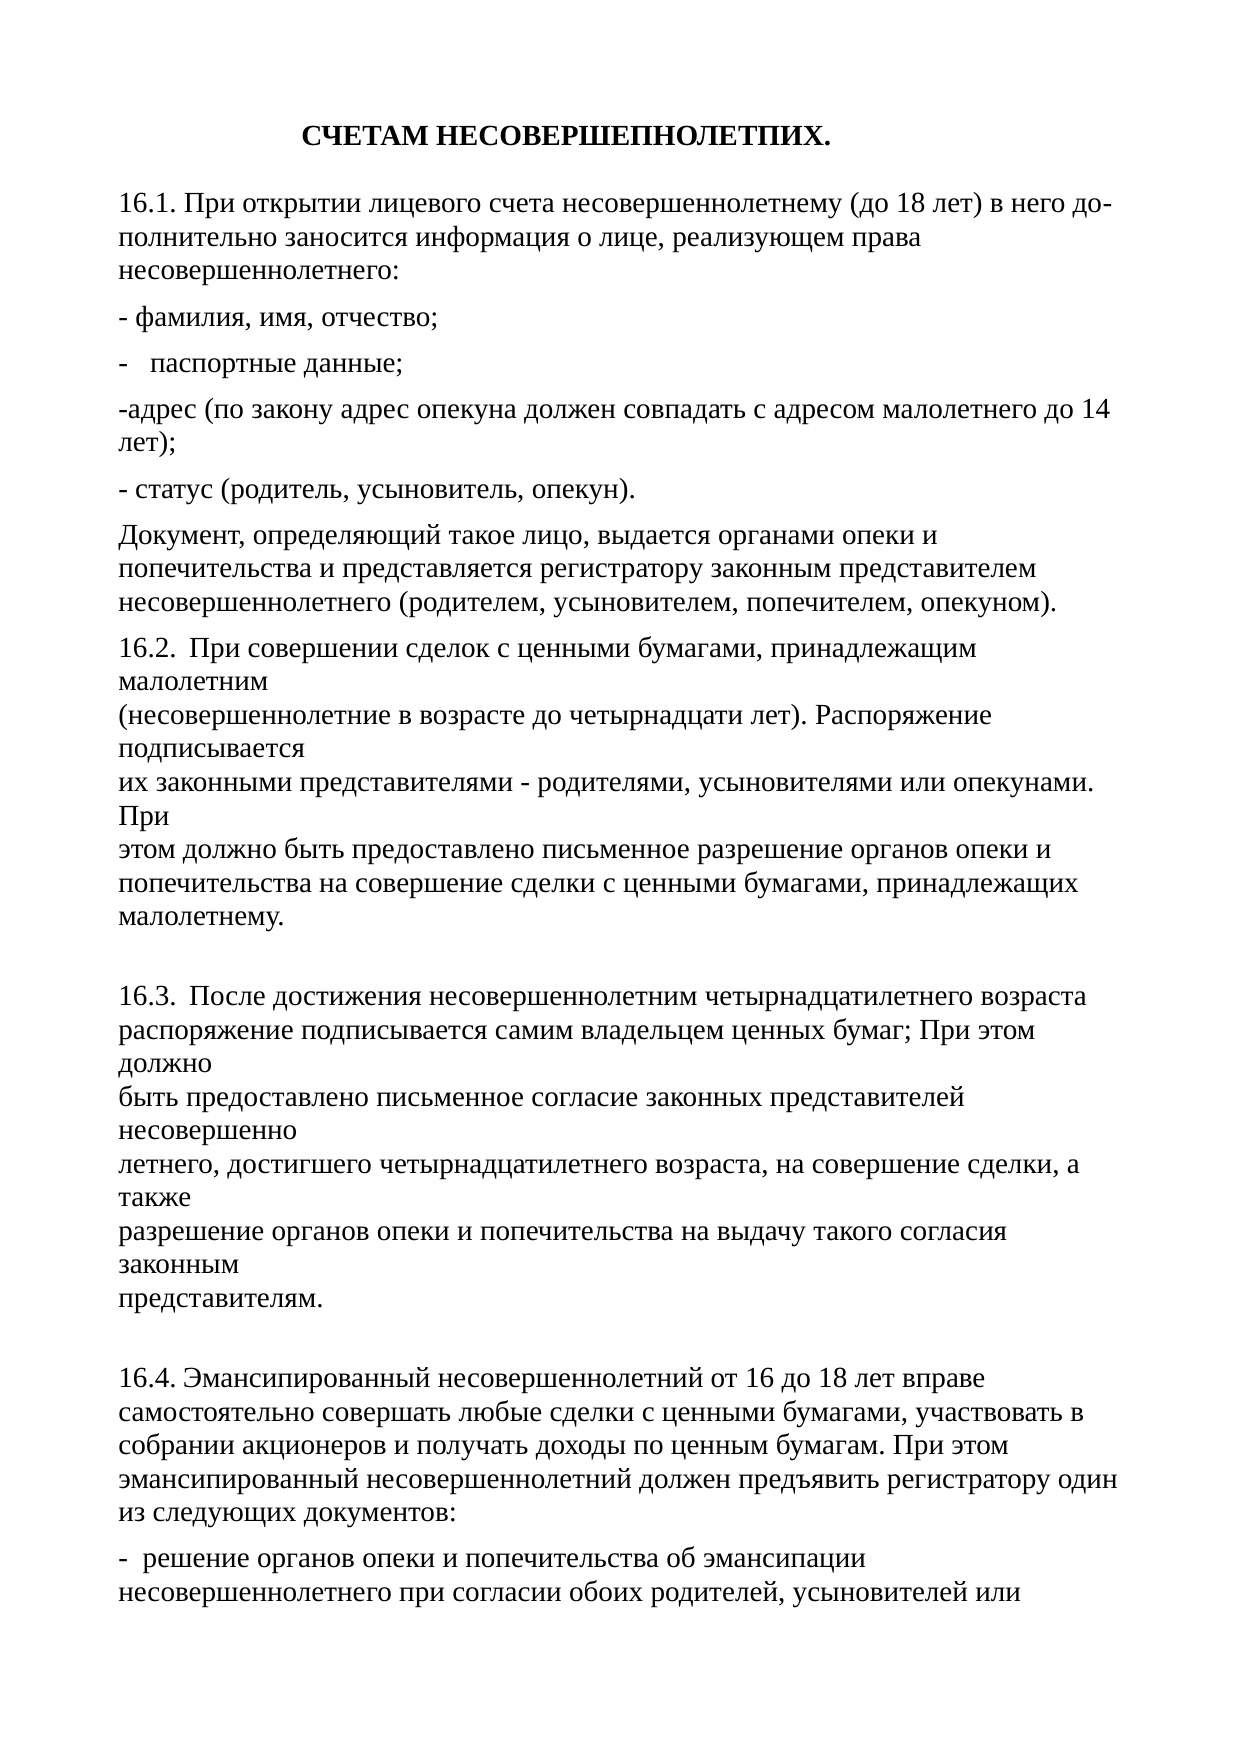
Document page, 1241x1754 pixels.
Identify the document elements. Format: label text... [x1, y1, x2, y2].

text - фамилия, имя, отчество; [118, 298, 1122, 332]
text 16.4. Эмансипированный несовершеннолетний от 16 до 18 лет вправе самостоятельно совершать любые сделки с ценными бумагами, участвовать в собрании акционеров и получать доходы по ценным бумагам. При этом эмансипированный несовершеннолетний должен предъявить регистратору один из следующих документов: [118, 1360, 1122, 1528]
text - паспортные данные; [118, 345, 1122, 378]
text 16.3. После достижения несовершеннолетним четырнадцатилетнего возраста распоряжение подписывается самим владельцем ценных бумаг; При этом должно быть предоставлено письменное согласие законных представителей несовершенно­ летнего, достигшего четырнадцатилетнего возраста, на совершение сделки, а также разрешение органов опеки и попечительства на выдачу такого согласия законным представителям. [118, 978, 1122, 1314]
text 16.2. При совершении сделок с ценными бумагами, принадлежащим малолетним (несовершеннолетние в возрасте до четырнадцати лет). Распоряжение подписывается их законными представителями - родителями, усыновителями или опекунами. При этом должно быть предоставлено письменное разрешение органов опеки и попечительства на совершение сделки с ценными бумагами, принадлежащих малолетнему. [118, 630, 1122, 932]
text Документ, определяющий такое лицо, выдается органами опеки и попечительст­ва и представляется регистратору законным представителем несовершеннолетнего (родителем, усыновителем, попечителем, опекуном). [118, 517, 1122, 617]
text 16.1. При открытии лицевого счета несовершеннолетнему (до 18 лет) в него до­полнительно заносится информация о лице, реализующем права несовершеннолетне­го: [118, 185, 1122, 286]
text СЧЕТАМ НЕСОВЕРШЕПНОЛЕТПИХ. [118, 118, 1014, 152]
text -адрес (по закону адрес опекуна должен совпадать с адресом малолетнего до 14 лет); [118, 391, 1122, 458]
text - статус (родитель, усыновитель, опекун). [118, 470, 1122, 504]
text - решение органов опеки и попечительства об эмансипации несовершеннолетне­го при согласии обоих родителей, усыновителей или [118, 1540, 1122, 1607]
